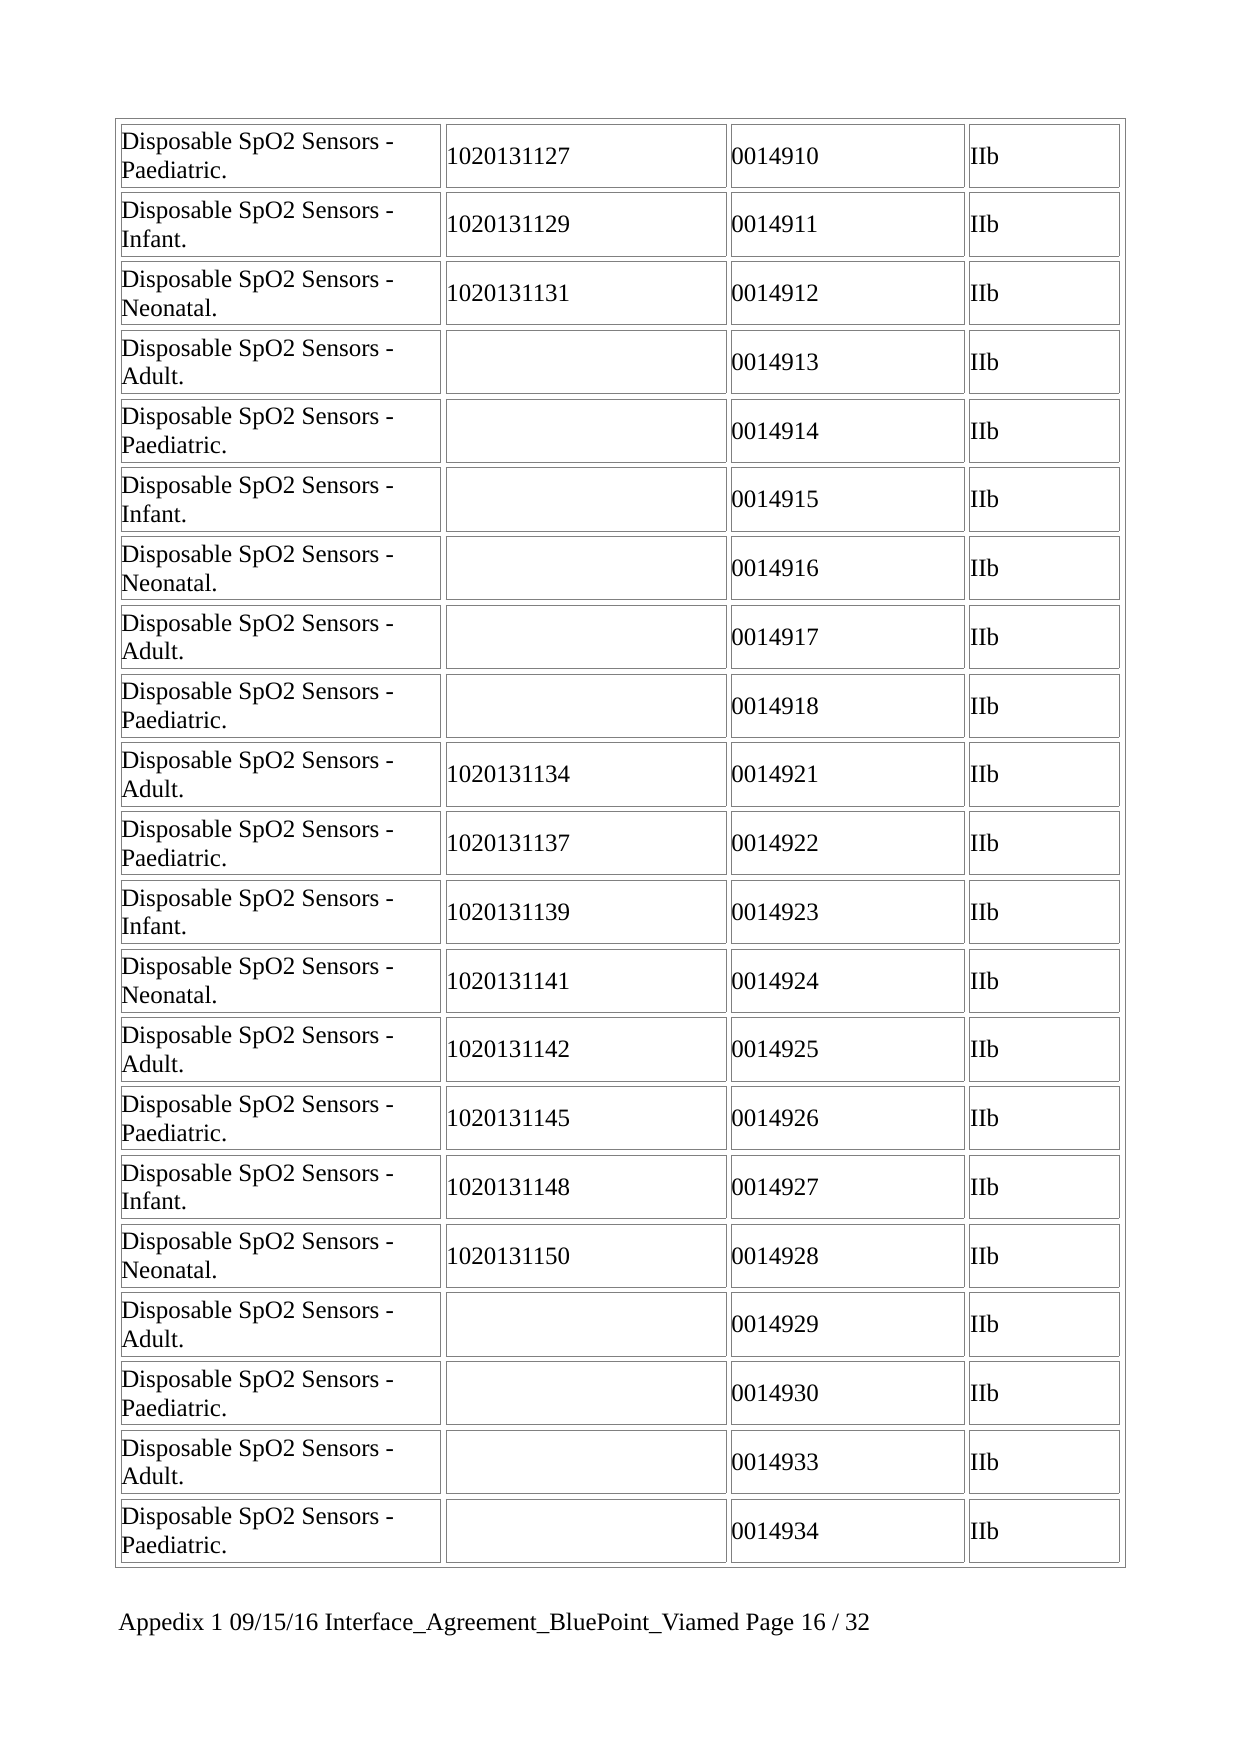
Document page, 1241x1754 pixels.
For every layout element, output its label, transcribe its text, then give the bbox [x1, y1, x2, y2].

table_cell 0014925 [728, 1012, 967, 1081]
table_cell 0014913 [728, 324, 967, 393]
table_cell Disposable SpO2 Sensors - Paediatric. [118, 393, 443, 462]
table_cell [447, 400, 726, 462]
table_cell IIb [967, 531, 1122, 599]
table_cell [447, 468, 726, 531]
table_cell Disposable SpO2 Sensors - Adult. [118, 1424, 443, 1493]
table_cell 1020131134 [443, 737, 728, 806]
table_cell Disposable SpO2 Sensors - Infant. [118, 187, 443, 256]
table_cell IIb [967, 256, 1122, 324]
table_cell IIb [967, 737, 1122, 806]
table_cell IIb [967, 1287, 1122, 1356]
table_cell Disposable SpO2 Sensors - Paediatric. [118, 806, 443, 874]
table_cell IIb [967, 1493, 1122, 1562]
table_cell [443, 599, 728, 668]
table_cell 0014917 [728, 599, 967, 668]
table_cell 1020131131 [443, 256, 728, 324]
table_cell IIb [967, 1149, 1122, 1218]
table_cell [447, 1362, 726, 1424]
table_cell [447, 1500, 726, 1562]
table_cell 1020131137 [443, 806, 728, 874]
table_cell Disposable SpO2 Sensors - Neonatal. [118, 531, 443, 599]
table_cell 1020131139 [443, 874, 728, 943]
table_cell 0014915 [728, 462, 967, 531]
table_cell 0014930 [728, 1356, 967, 1424]
table_cell Disposable SpO2 Sensors - Adult. [118, 1012, 443, 1081]
table_cell [443, 531, 728, 599]
table_cell IIb [967, 324, 1122, 393]
table_cell IIb [967, 119, 1122, 187]
table_cell Disposable SpO2 Sensors - Paediatric. [118, 1081, 443, 1149]
table_cell [447, 1431, 726, 1493]
table_cell Disposable SpO2 Sensors - Infant. [118, 462, 443, 531]
table_cell 0014921 [728, 737, 967, 806]
table_cell [443, 324, 728, 393]
table_cell 1020131141 [443, 943, 728, 1012]
table_cell Disposable SpO2 Sensors - Paediatric. [118, 1493, 443, 1562]
table_cell IIb [967, 806, 1122, 874]
table_cell [443, 1287, 728, 1356]
table_cell [447, 1293, 726, 1356]
table_cell 0014918 [728, 668, 967, 737]
table_cell Disposable SpO2 Sensors - Paediatric. [118, 119, 443, 187]
table_cell IIb [967, 668, 1122, 737]
table_cell 0014911 [728, 187, 967, 256]
table_cell IIb [967, 874, 1122, 943]
table_cell [443, 1424, 728, 1493]
table_cell 1020131148 [443, 1149, 728, 1218]
table_cell 0014927 [728, 1149, 967, 1218]
table_cell Disposable SpO2 Sensors - Neonatal. [118, 943, 443, 1012]
table_cell [447, 606, 726, 668]
table_cell Disposable SpO2 Sensors - Neonatal. [118, 256, 443, 324]
table_cell 0014926 [728, 1081, 967, 1149]
table_cell [443, 393, 728, 462]
table_cell Disposable SpO2 Sensors - Adult. [118, 737, 443, 806]
table_cell 1020131127 [443, 119, 728, 187]
table_cell IIb [967, 1081, 1122, 1149]
table_cell Disposable SpO2 Sensors - Paediatric. [118, 668, 443, 737]
table_cell 0014929 [728, 1287, 967, 1356]
table_cell 0014912 [728, 256, 967, 324]
table_cell [443, 1356, 728, 1424]
table_cell 1020131142 [443, 1012, 728, 1081]
table_cell 0014922 [728, 806, 967, 874]
table_cell IIb [967, 943, 1122, 1012]
table_cell Disposable SpO2 Sensors - Adult. [118, 324, 443, 393]
table_cell 0014934 [728, 1493, 967, 1562]
table_cell [447, 537, 726, 599]
table_cell 1020131145 [443, 1081, 728, 1149]
table_cell IIb [967, 599, 1122, 668]
table_cell 0014933 [728, 1424, 967, 1493]
table_cell IIb [967, 393, 1122, 462]
table_cell 0014914 [728, 393, 967, 462]
table_cell 0014924 [728, 943, 967, 1012]
table_cell [443, 462, 728, 531]
table_cell IIb [967, 187, 1122, 256]
table_cell Disposable SpO2 Sensors - Paediatric. [118, 1356, 443, 1424]
table_cell [443, 1493, 728, 1562]
table_cell IIb [967, 1424, 1122, 1493]
table_cell 0014923 [728, 874, 967, 943]
table_cell IIb [967, 1012, 1122, 1081]
table_cell 1020131150 [443, 1218, 728, 1287]
table_cell 0014928 [728, 1218, 967, 1287]
table_cell [447, 331, 726, 393]
table_cell Disposable SpO2 Sensors - Infant. [118, 1149, 443, 1218]
table_cell Disposable SpO2 Sensors - Adult. [118, 599, 443, 668]
table_cell 1020131129 [443, 187, 728, 256]
table_cell 0014910 [728, 119, 967, 187]
table_cell [447, 675, 726, 737]
table_cell IIb [967, 1218, 1122, 1287]
table_cell Disposable SpO2 Sensors - Infant. [118, 874, 443, 943]
table_cell [443, 668, 728, 737]
table_cell 0014916 [728, 531, 967, 599]
table_cell Disposable SpO2 Sensors - Adult. [118, 1287, 443, 1356]
table_cell IIb [967, 1356, 1122, 1424]
table_cell IIb [967, 462, 1122, 531]
table_cell Disposable SpO2 Sensors - Neonatal. [118, 1218, 443, 1287]
